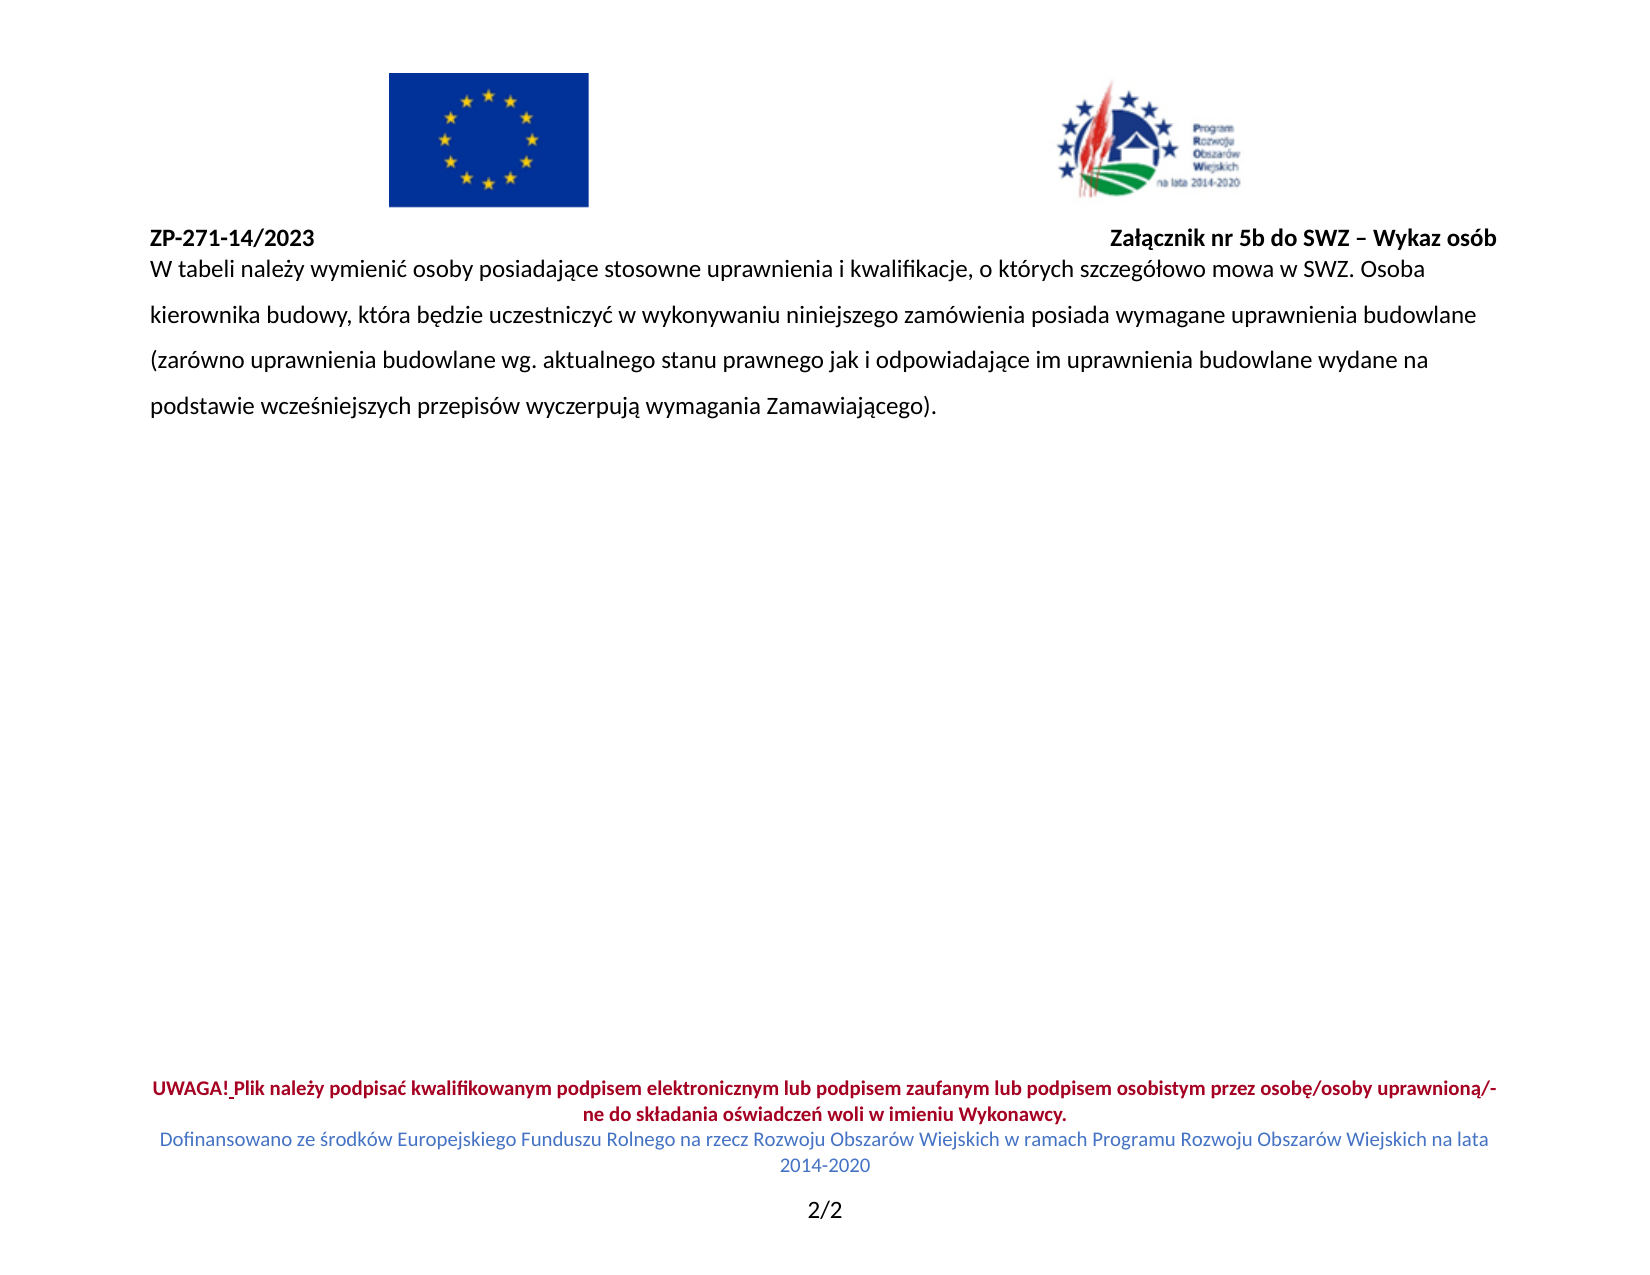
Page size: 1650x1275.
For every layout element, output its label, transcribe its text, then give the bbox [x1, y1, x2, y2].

text W tabeli należy wymienić osoby posiadające stosowne uprawnienia i kwalifikacje, o których szczegółowo mowa w SWZ. Osoba kierownika budowy, która będzie uczestniczyć w wykonywaniu niniejszego zamówienia posiada wymagane uprawnienia budowlane (zarówno uprawnienia budowlane wg. aktualnego stanu prawnego jak i odpowiadające im uprawnienia budowlane wydane na podstawie wcześniejszych przepisów wyczerpują wymagania Zamawiającego). [150, 253, 1500, 421]
